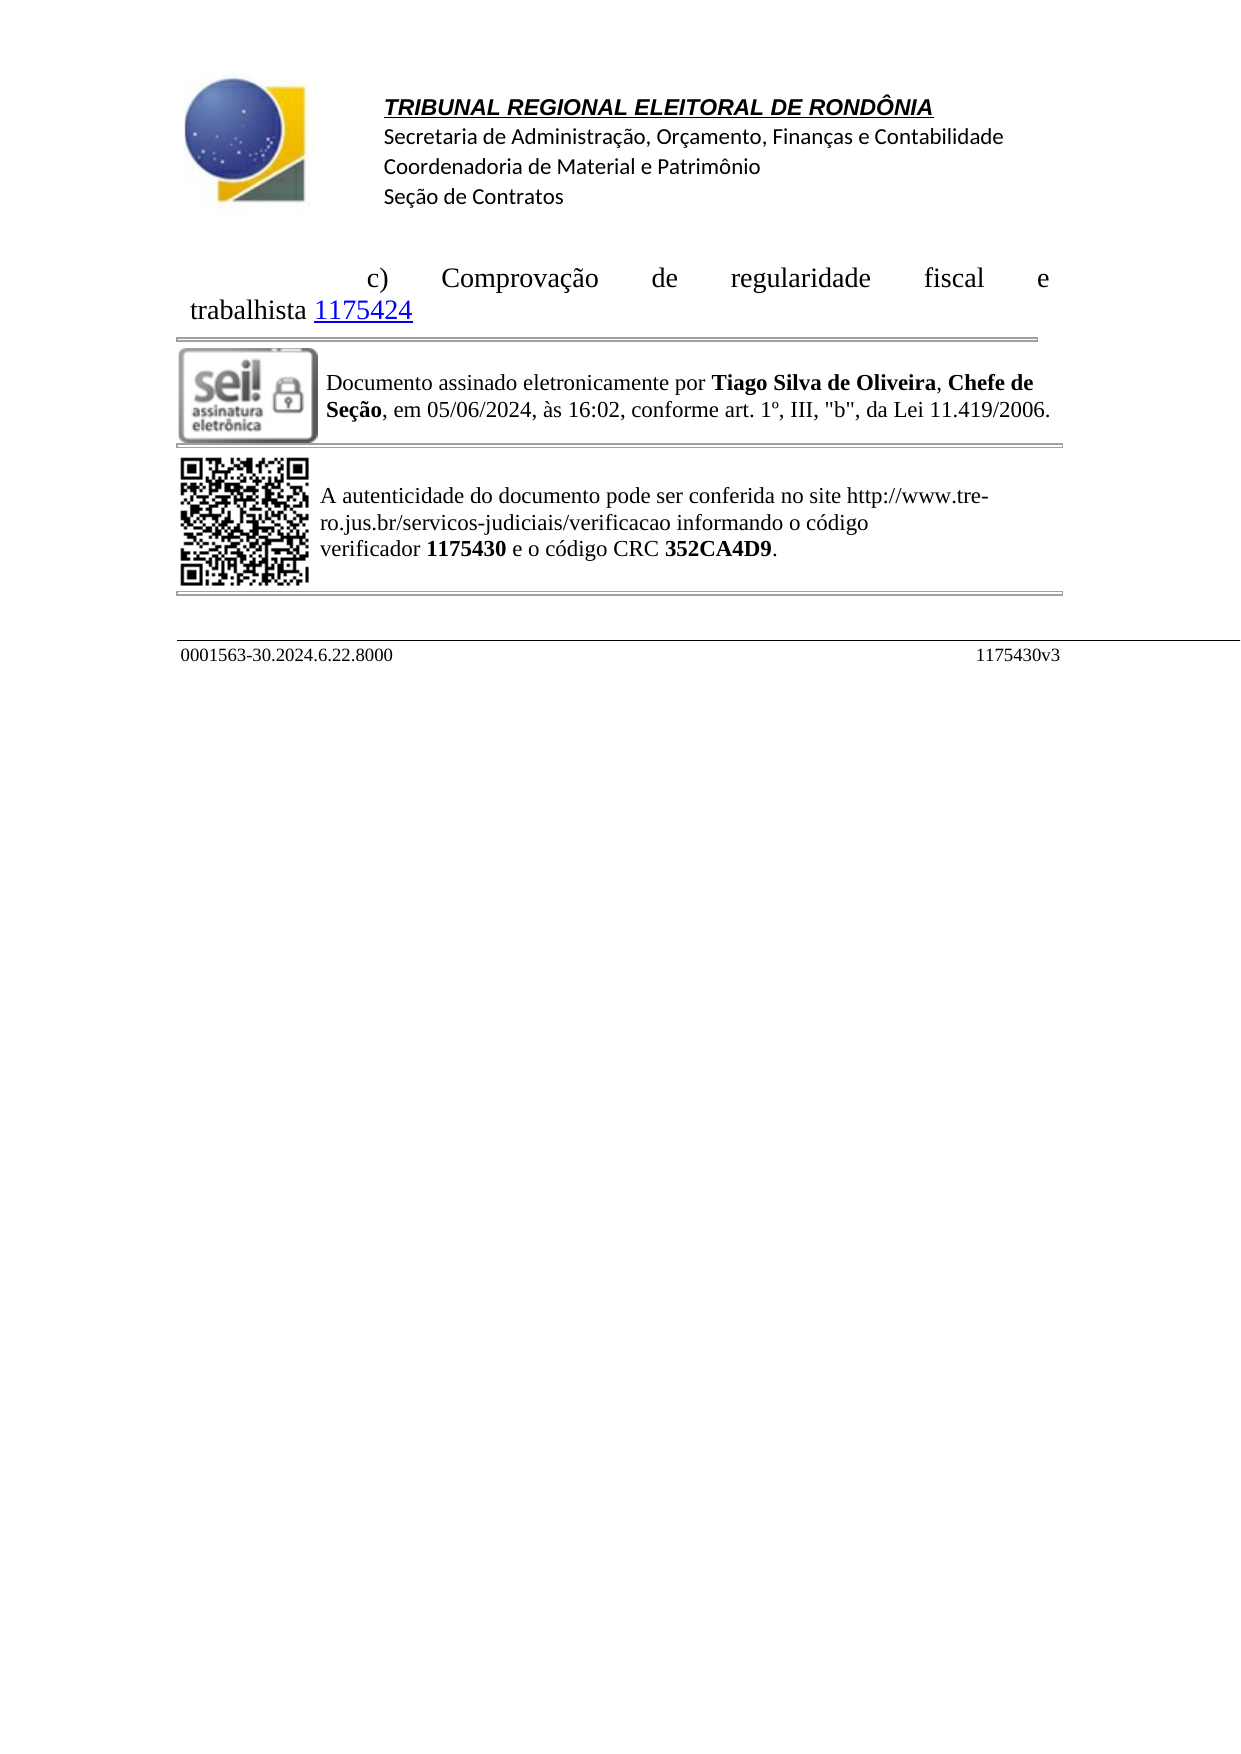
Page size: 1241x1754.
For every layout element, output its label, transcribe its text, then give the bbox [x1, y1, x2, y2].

text c) Comprovação de regularidade fiscal e trabalhista 1175424 [190, 261, 1051, 325]
table_header 0001563-30.2024.6.22.8000 [177, 641, 620, 668]
table_header 1175430v3 [620, 641, 1063, 668]
table_header A autenticidade do documento pode ser conferida no site http://www.tre-ro.jus.br/servicos-judiciais/verificacao informando o código verificador 1175430 e o código CRC 352CA4D9. [318, 454, 1072, 590]
table_header [318, 348, 324, 443]
table_header [177, 454, 318, 590]
table_header Documento assinado eletronicamente por Tiago Silva de Oliveira, Chefe de Seção, em 05/06/2024, às 16:02, conforme art. 1º, III, "b", da Lei 11.419/2006. [324, 348, 1072, 444]
